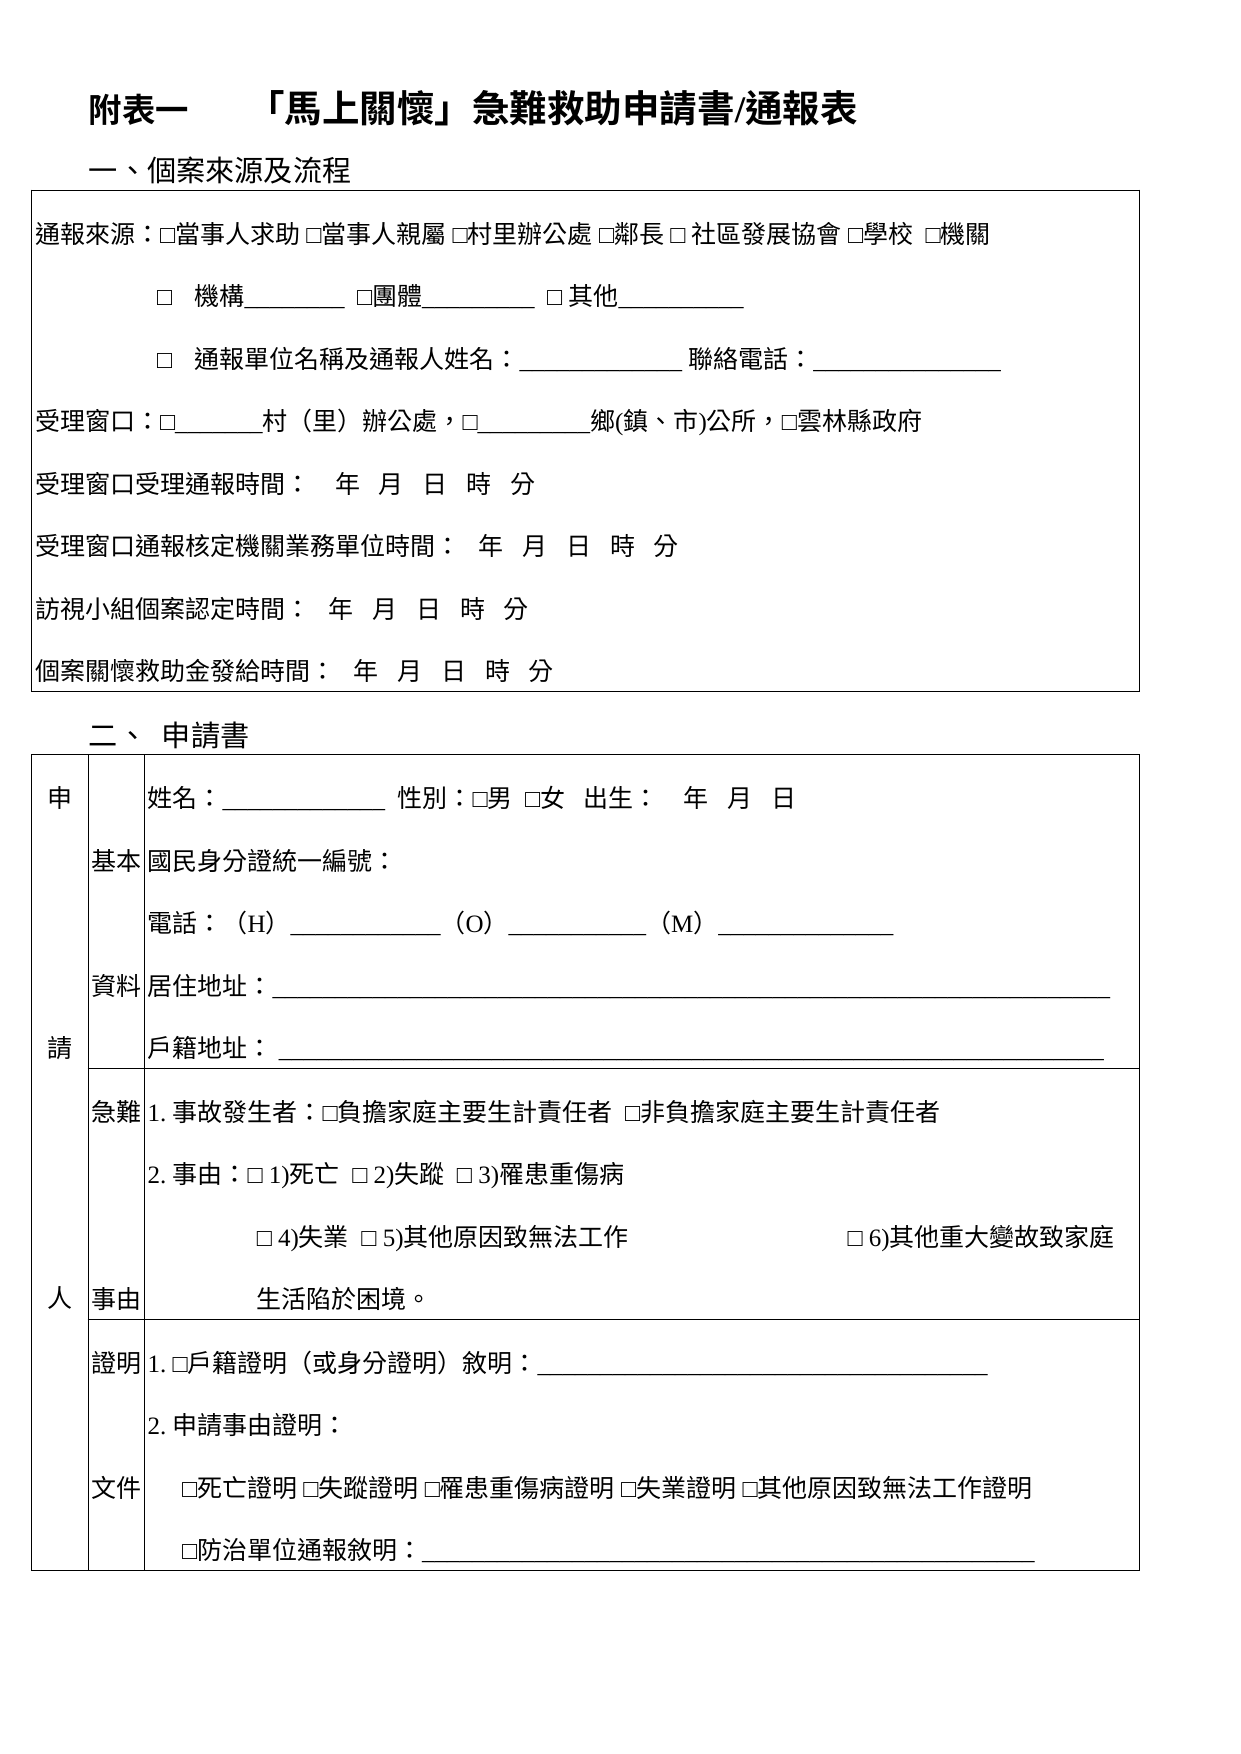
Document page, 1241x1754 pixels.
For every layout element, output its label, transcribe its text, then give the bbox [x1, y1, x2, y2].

table_header 基本 資料 [89, 755, 144, 1068]
text 附表一 「馬上關懷」急難救助申請書/通報表 [89, 64, 1152, 127]
text 二、 申請書 [89, 692, 1152, 754]
table_cell 急難 事由 [89, 1069, 144, 1319]
table_header 通報來源：□當事人求助 □當事人親屬 □村里辦公處 □鄰長 □ 社區發展協會 □學校 □機關 機構________ □團體_________ □ 其他__________ 通報單位名稱及通報人姓名：_____________ 聯絡電話：_______________ 受理窗口：□_______村（里）辦公處，□_________鄉(鎮、市)公所，□雲林縣政府 受理窗口受理通報時間： 年 月 日 時 分 受理窗口通報核定機關業務單位時間： 年 月 日 時 分 訪視小組個案認定時間： 年 月 日 時 分 個案關懷救助金發給時間： 年 月 日 時 分 [32, 191, 1139, 691]
text 一、個案來源及流程 [89, 127, 1152, 189]
table_cell 1. 事故發生者：□負擔家庭主要生計責任者 □非負擔家庭主要生計責任者 2. 事由：□ 1)死亡 □ 2)失蹤 □ 3)罹患重傷病 □ 4)失業 □ 5)其他原因致無法工作 □ 6)其他重大變故致家庭生活陷於困境。 [145, 1069, 1139, 1319]
table_header 姓名：_____________ 性別：□男 □女 出生： 年 月 日 國民身分證統一編號： 電話：（H）____________（O）___________（M）______________ 居住地址：___________________________________________________________________ 戶籍地址： __________________________________________________________________ [145, 755, 1139, 1068]
table_cell 1. □戶籍證明（或身分證明）敘明：____________________________________ 2. 申請事由證明： □死亡證明 □失蹤證明 □罹患重傷病證明 □失業證明 □其他原因致無法工作證明 □防治單位通報敘明：_________________________________________________ [145, 1320, 1139, 1570]
table_cell 證明 文件 [89, 1320, 144, 1570]
table_header 申 請 人 [32, 755, 88, 1570]
